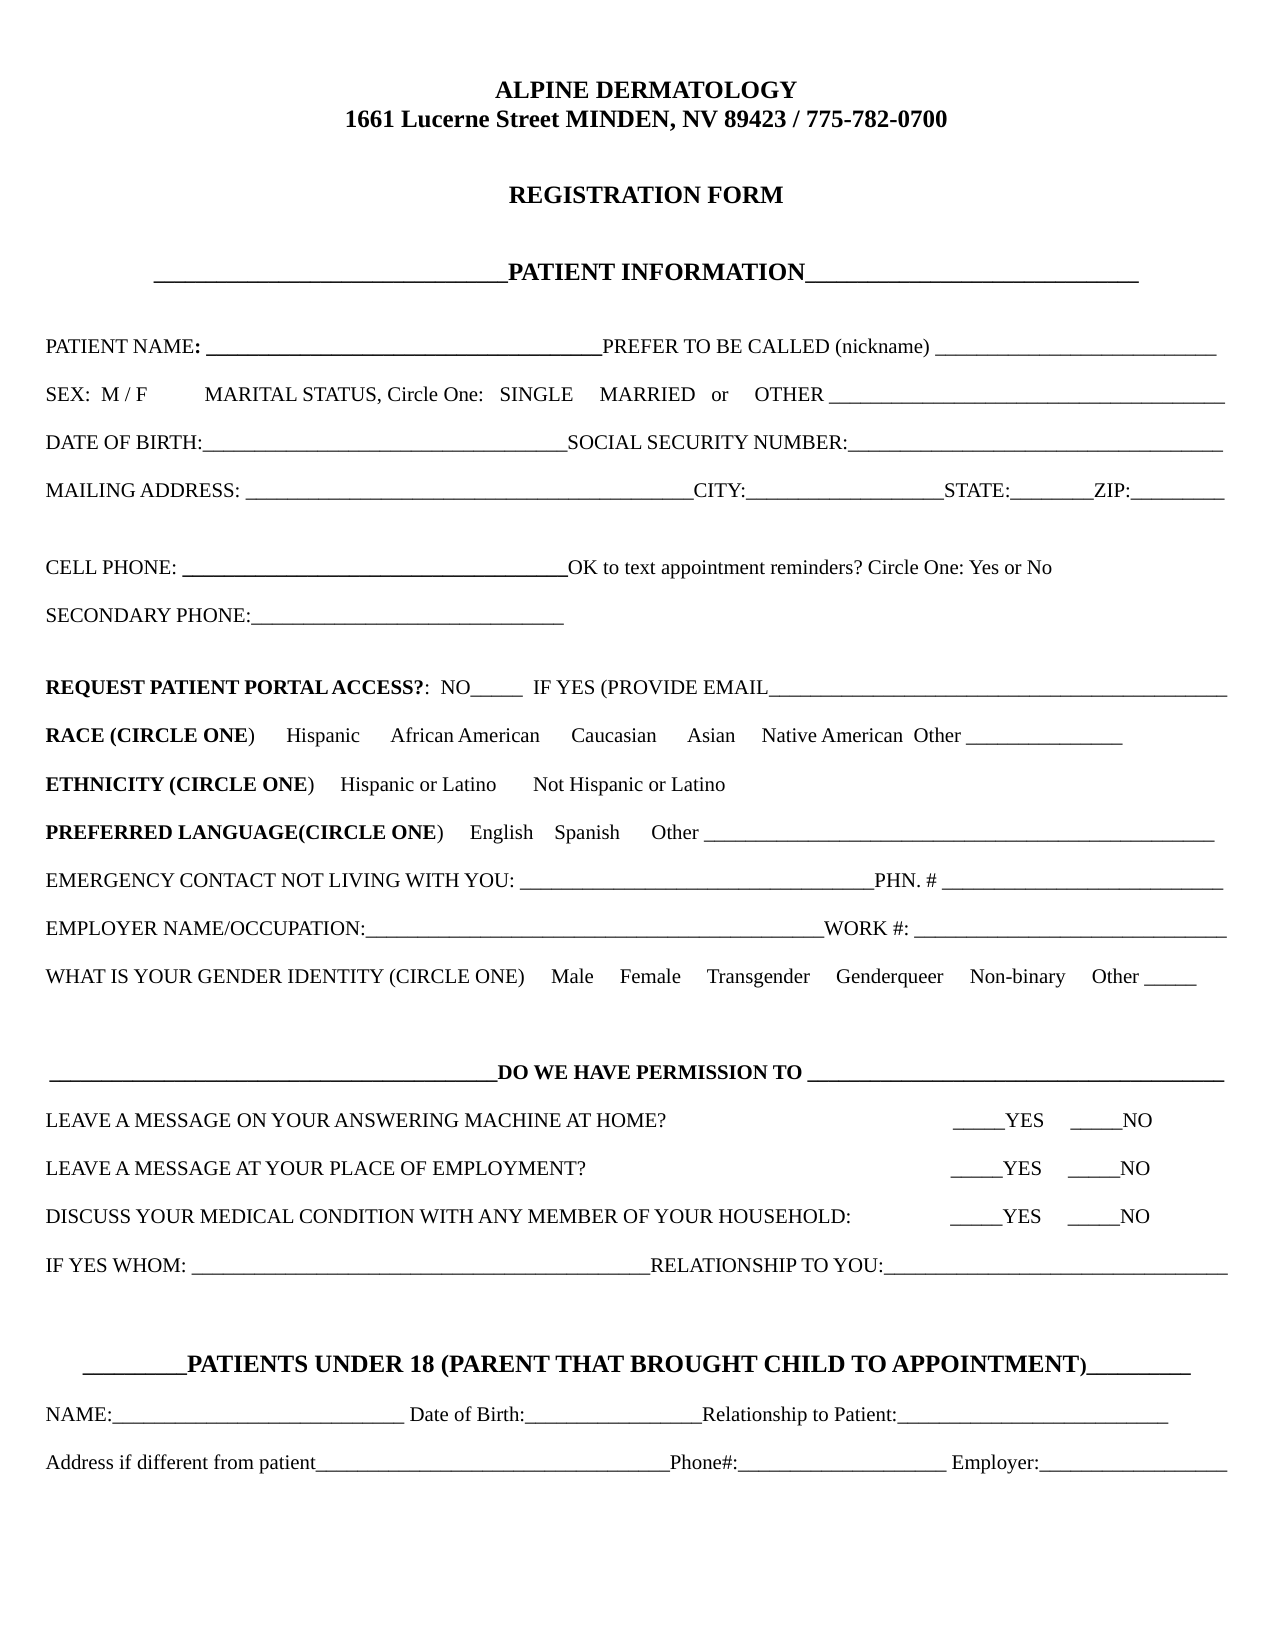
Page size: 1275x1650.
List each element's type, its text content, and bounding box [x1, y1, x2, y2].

text EMPLOYER NAME/OCCUPATION:____________________________________________WORK #: ______________________________ [45, 916, 1228, 940]
text DATE OF BIRTH:___________________________________SOCIAL SECURITY NUMBER:____________________________________ [45, 430, 1228, 454]
text ALPINE DERMATOLOGY [134, 75, 1158, 104]
text MAILING ADDRESS: ___________________________________________CITY:___________________STATE:________ZIP:_________ [45, 478, 1228, 502]
text PATIENT NAME: ______________________________________PREFER TO BE CALLED (nickname) ___________________________ [45, 334, 1228, 358]
text ___________________________________________DO WE HAVE PERMISSION TO ________________________________________ [45, 1060, 1228, 1084]
text Address if different from patient__________________________________Phone#:____________________ Employer:__________________ [45, 1450, 1228, 1474]
text LEAVE A MESSAGE AT YOUR PLACE OF EMPLOYMENT? _____YES _____NO [45, 1156, 1228, 1180]
text DISCUSS YOUR MEDICAL CONDITION WITH ANY MEMBER OF YOUR HOUSEHOLD: _____YES _____NO [45, 1204, 1228, 1228]
text SEX: M / F MARITAL STATUS, Circle One: SINGLE MARRIED or OTHER ______________________________________ [45, 382, 1228, 406]
text __________________________________PATIENT INFORMATION________________________________ [134, 257, 1158, 286]
text SECONDARY PHONE:______________________________ [45, 603, 1228, 627]
text EMERGENCY CONTACT NOT LIVING WITH YOU: __________________________________PHN. # ___________________________ [45, 868, 1228, 892]
text RACE (CIRCLE ONE) Hispanic African American Caucasian Asian Native American Other _______________ [45, 723, 1228, 747]
text ETHNICITY (CIRCLE ONE) Hispanic or Latino Not Hispanic or Latino [45, 772, 1228, 796]
text IF YES WHOM: ____________________________________________RELATIONSHIP TO YOU:_________________________________ [45, 1253, 1228, 1277]
text NAME:____________________________ Date of Birth:_________________Relationship to Patient:__________________________ [45, 1402, 1228, 1426]
text PREFERRED LANGUAGE(CIRCLE ONE) English Spanish Other _________________________________________________ [45, 820, 1228, 844]
text WHAT IS YOUR GENDER IDENTITY (CIRCLE ONE) Male Female Transgender Genderqueer Non-binary Other _____ [45, 964, 1228, 988]
text REQUEST PATIENT PORTAL ACCESS?: NO_____ IF YES (PROVIDE EMAIL____________________________________________ [45, 675, 1228, 699]
text LEAVE A MESSAGE ON YOUR ANSWERING MACHINE AT HOME? _____YES _____NO [45, 1108, 1228, 1132]
text REGISTRATION FORM [134, 180, 1158, 209]
text 1661 Lucerne Street MINDEN, NV 89423 / 775-782-0700 [134, 104, 1158, 132]
text __________PATIENTS UNDER 18 (PARENT THAT BROUGHT CHILD TO APPOINTMENT)__________ [45, 1349, 1228, 1378]
text CELL PHONE: _____________________________________OK to text appointment reminders? Circle One: Yes or No [45, 555, 1228, 579]
